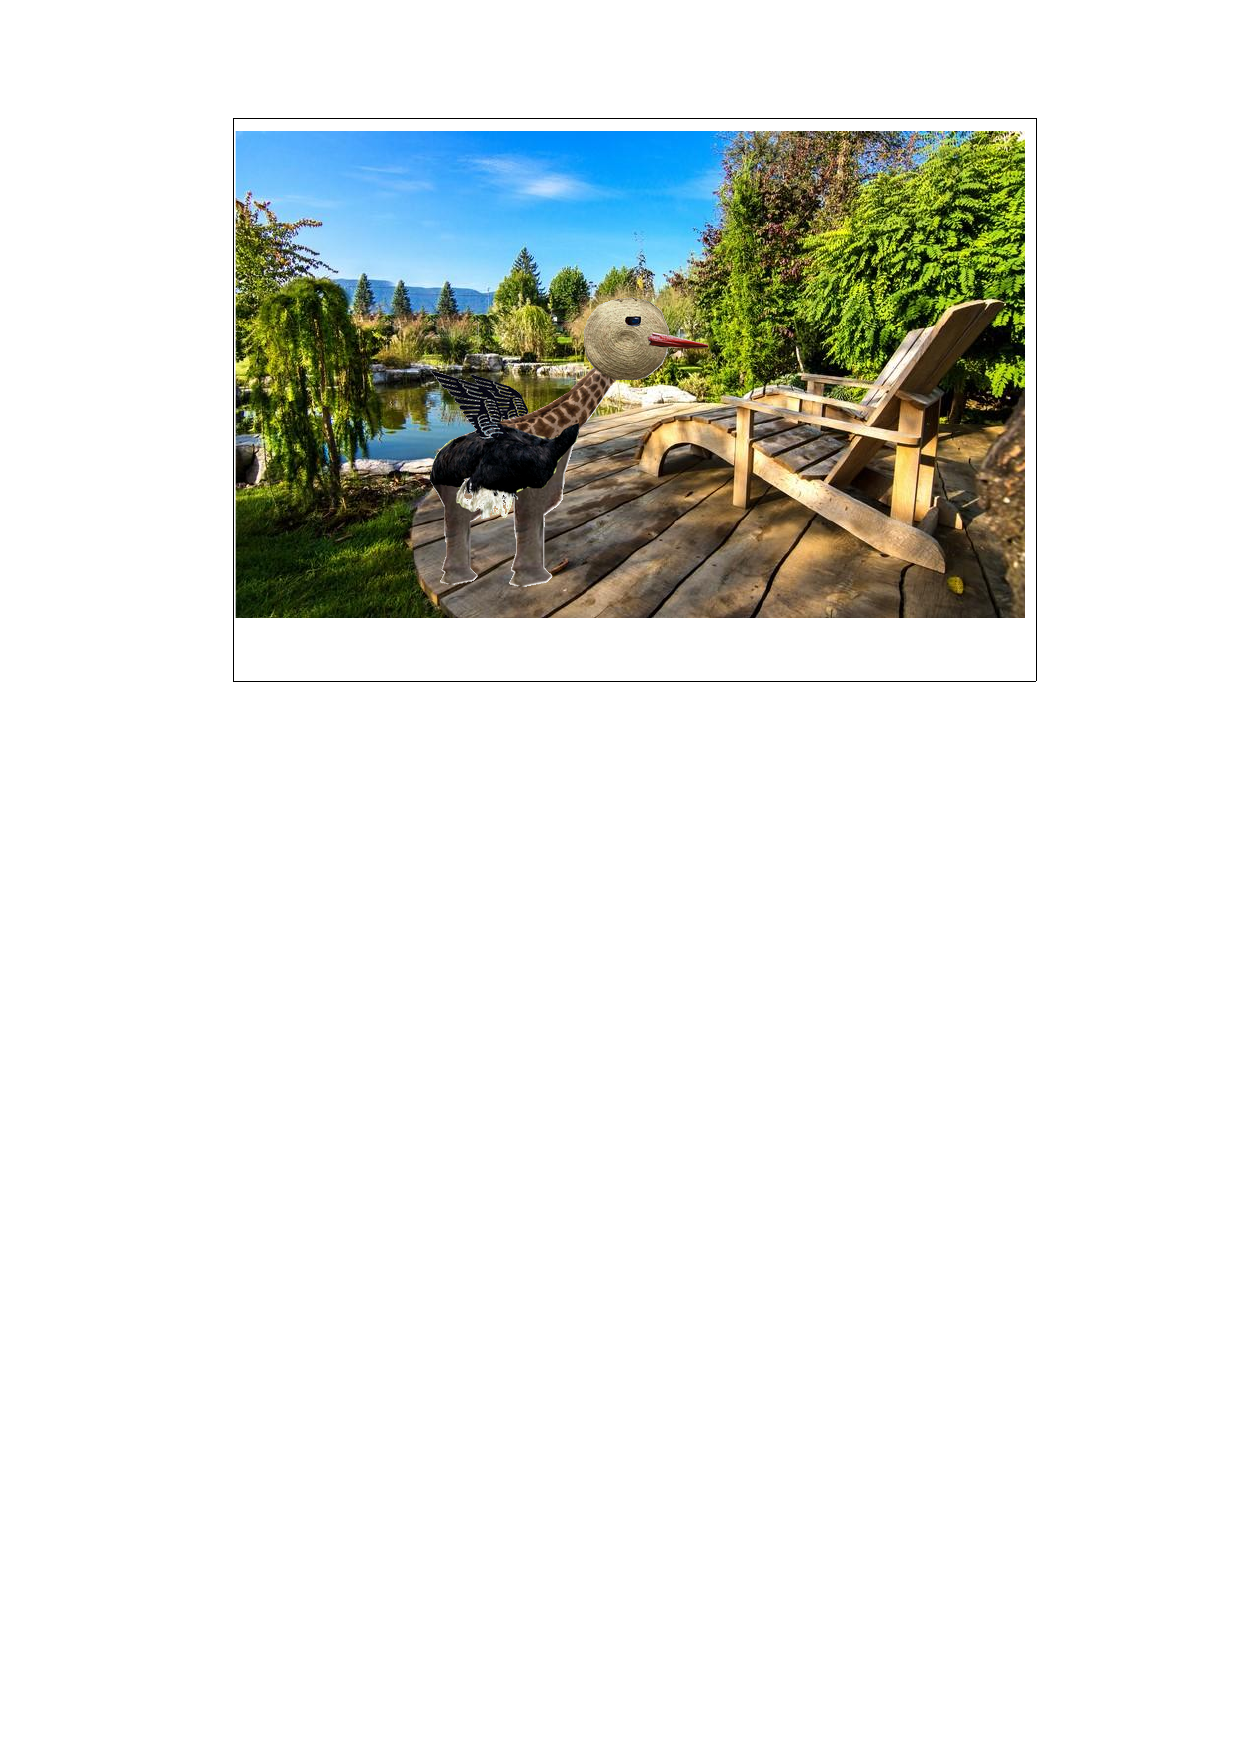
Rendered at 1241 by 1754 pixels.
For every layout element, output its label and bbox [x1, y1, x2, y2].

table_header [234, 618, 1036, 681]
picture [235, 131, 1025, 618]
table_header [234, 119, 1036, 617]
